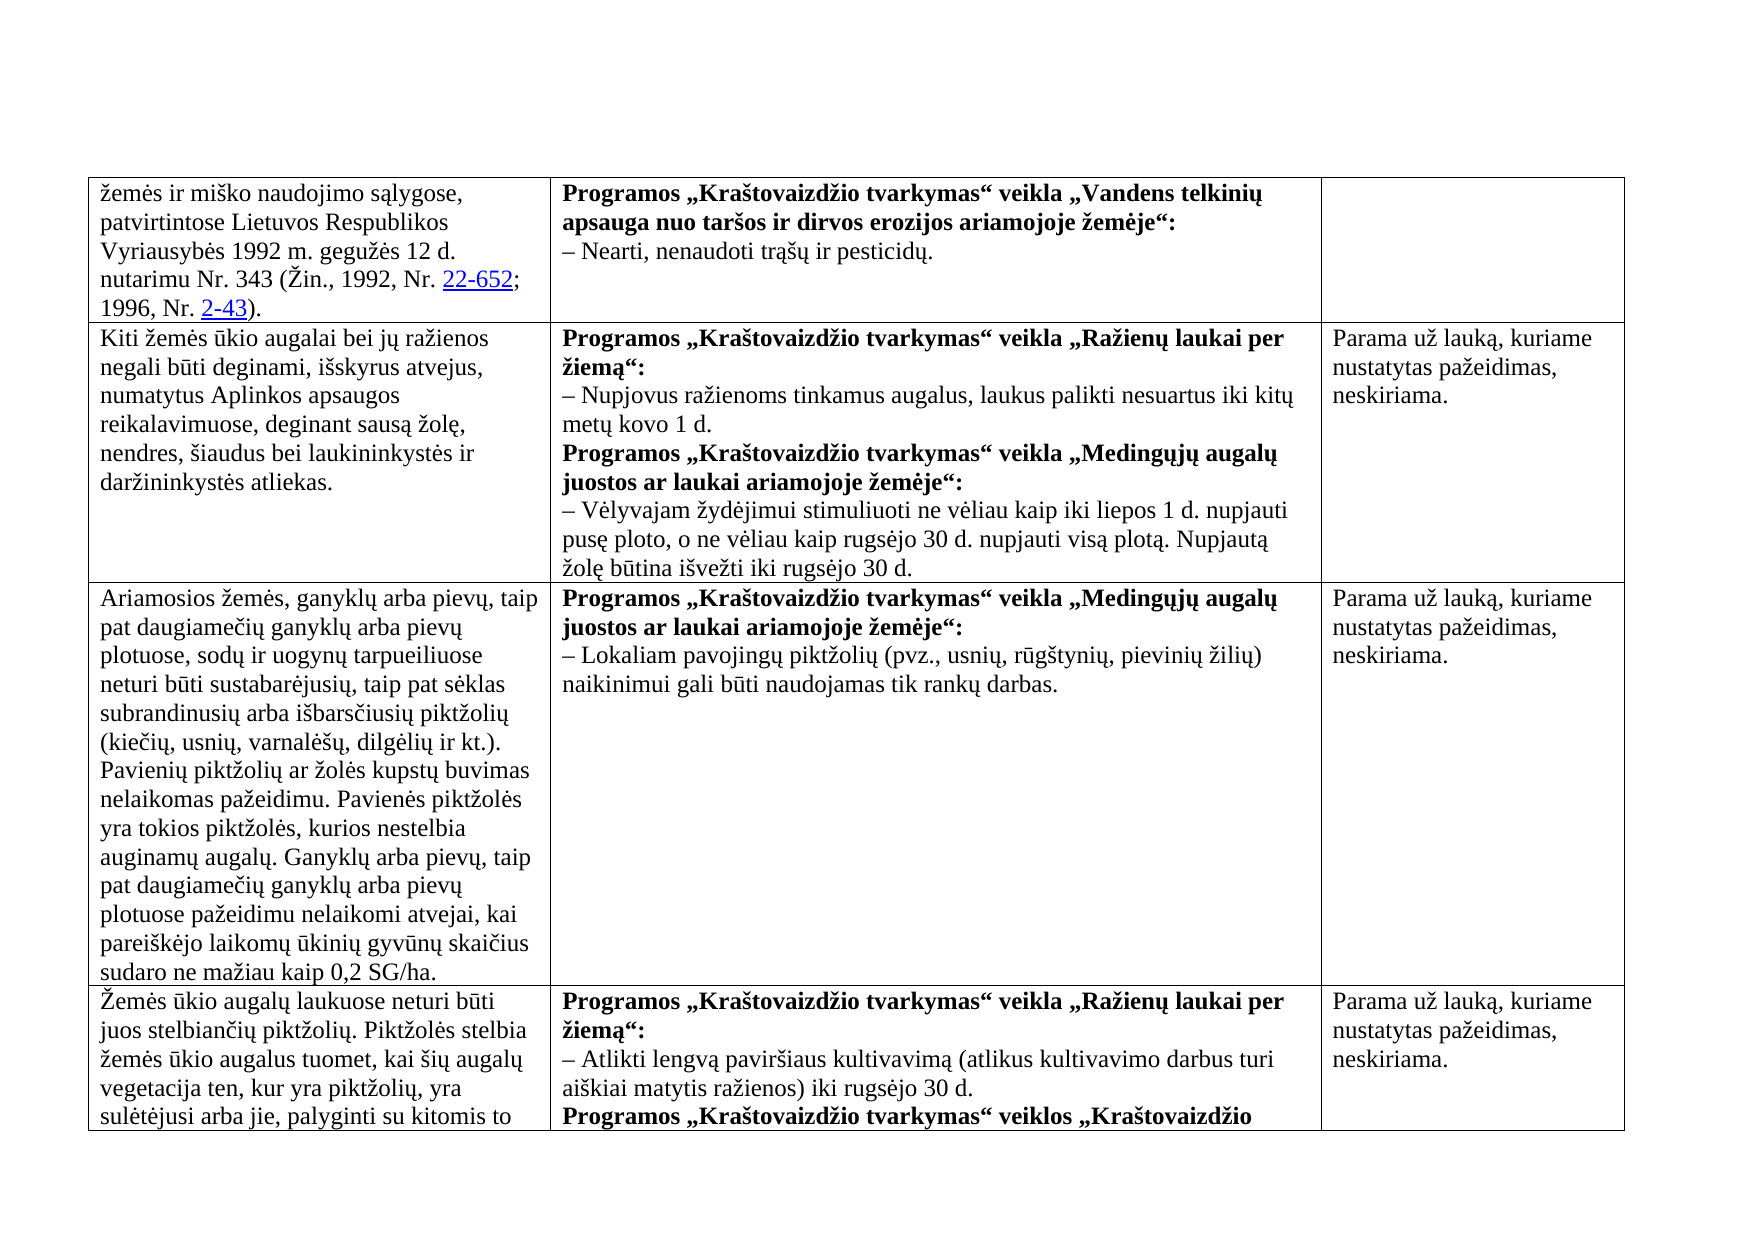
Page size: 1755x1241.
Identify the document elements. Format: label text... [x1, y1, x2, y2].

table_cell Programos „Kraštovaizdžio tvarkymas“ veikla „Vandens telkinių apsauga nuo taršos ir dirvos erozijos ariamojoje žemėje“: – Nearti, nenaudoti trąšų ir pesticidų. [551, 178, 1321, 322]
table_cell Parama už lauką, kuriame nustatytas pažeidimas, neskiriama. [1322, 986, 1624, 1130]
table_cell žemės ir miško naudojimo sąlygose, patvirtintose Lietuvos Respublikos Vyriausybės 1992 m. gegužės 12 d. nutarimu Nr. 343 (Žin., 1992, Nr. 22-652; 1996, Nr. 2-43). [89, 178, 550, 322]
table_cell Programos „Kraštovaizdžio tvarkymas“ veikla „Medingųjų augalų juostos ar laukai ariamojoje žemėje“: – Lokaliam pavojingų piktžolių (pvz., usnių, rūgštynių, pievinių žilių) naikinimui gali būti naudojamas tik rankų darbas. [551, 583, 1321, 985]
table_cell Parama už lauką, kuriame nustatytas pažeidimas, neskiriama. [1322, 323, 1624, 582]
table_cell Kiti žemės ūkio augalai bei jų ražienos negali būti deginami, išskyrus atvejus, numatytus Aplinkos apsaugos reikalavimuose, deginant sausą žolę, nendres, šiaudus bei laukininkystės ir daržininkystės atliekas. [89, 323, 550, 582]
table_cell Parama už lauką, kuriame nustatytas pažeidimas, neskiriama. [1322, 583, 1624, 985]
table_cell Žemės ūkio augalų laukuose neturi būti juos stelbiančių piktžolių. Piktžolės stelbia žemės ūkio augalus tuomet, kai šių augalų vegetacija ten, kur yra piktžolių, yra sulėtėjusi arba jie, palyginti su kitomis to [89, 986, 550, 1130]
table_cell Programos „Kraštovaizdžio tvarkymas“ veikla „Ražienų laukai per žiemą“: – Nupjovus ražienoms tinkamus augalus, laukus palikti nesuartus iki kitų metų kovo 1 d. Programos „Kraštovaizdžio tvarkymas“ veikla „Medingųjų augalų juostos ar laukai ariamojoje žemėje“: – Vėlyvajam žydėjimui stimuliuoti ne vėliau kaip iki liepos 1 d. nupjauti pusę ploto, o ne vėliau kaip rugsėjo 30 d. nupjauti visą plotą. Nupjautą žolę būtina išvežti iki rugsėjo 30 d. [551, 323, 1321, 582]
table_cell [1322, 178, 1624, 322]
table_cell Ariamosios žemės, ganyklų arba pievų, taip pat daugiamečių ganyklų arba pievų plotuose, sodų ir uogynų tarpueiliuose neturi būti sustabarėjusių, taip pat sėklas subrandinusių arba išbarsčiusių piktžolių (kiečių, usnių, varnalėšų, dilgėlių ir kt.). Pavienių piktžolių ar žolės kupstų buvimas nelaikomas pažeidimu. Pavienės piktžolės yra tokios piktžolės, kurios nestelbia auginamų augalų. Ganyklų arba pievų, taip pat daugiamečių ganyklų arba pievų plotuose pažeidimu nelaikomi atvejai, kai pareiškėjo laikomų ūkinių gyvūnų skaičius sudaro ne mažiau kaip 0,2 SG/ha. [89, 583, 550, 985]
table_cell Programos „Kraštovaizdžio tvarkymas“ veikla „Ražienų laukai per žiemą“: – Atlikti lengvą paviršiaus kultivavimą (atlikus kultivavimo darbus turi aiškiai matytis ražienos) iki rugsėjo 30 d. Programos „Kraštovaizdžio tvarkymas“ veiklos „Kraštovaizdžio [551, 986, 1321, 1130]
